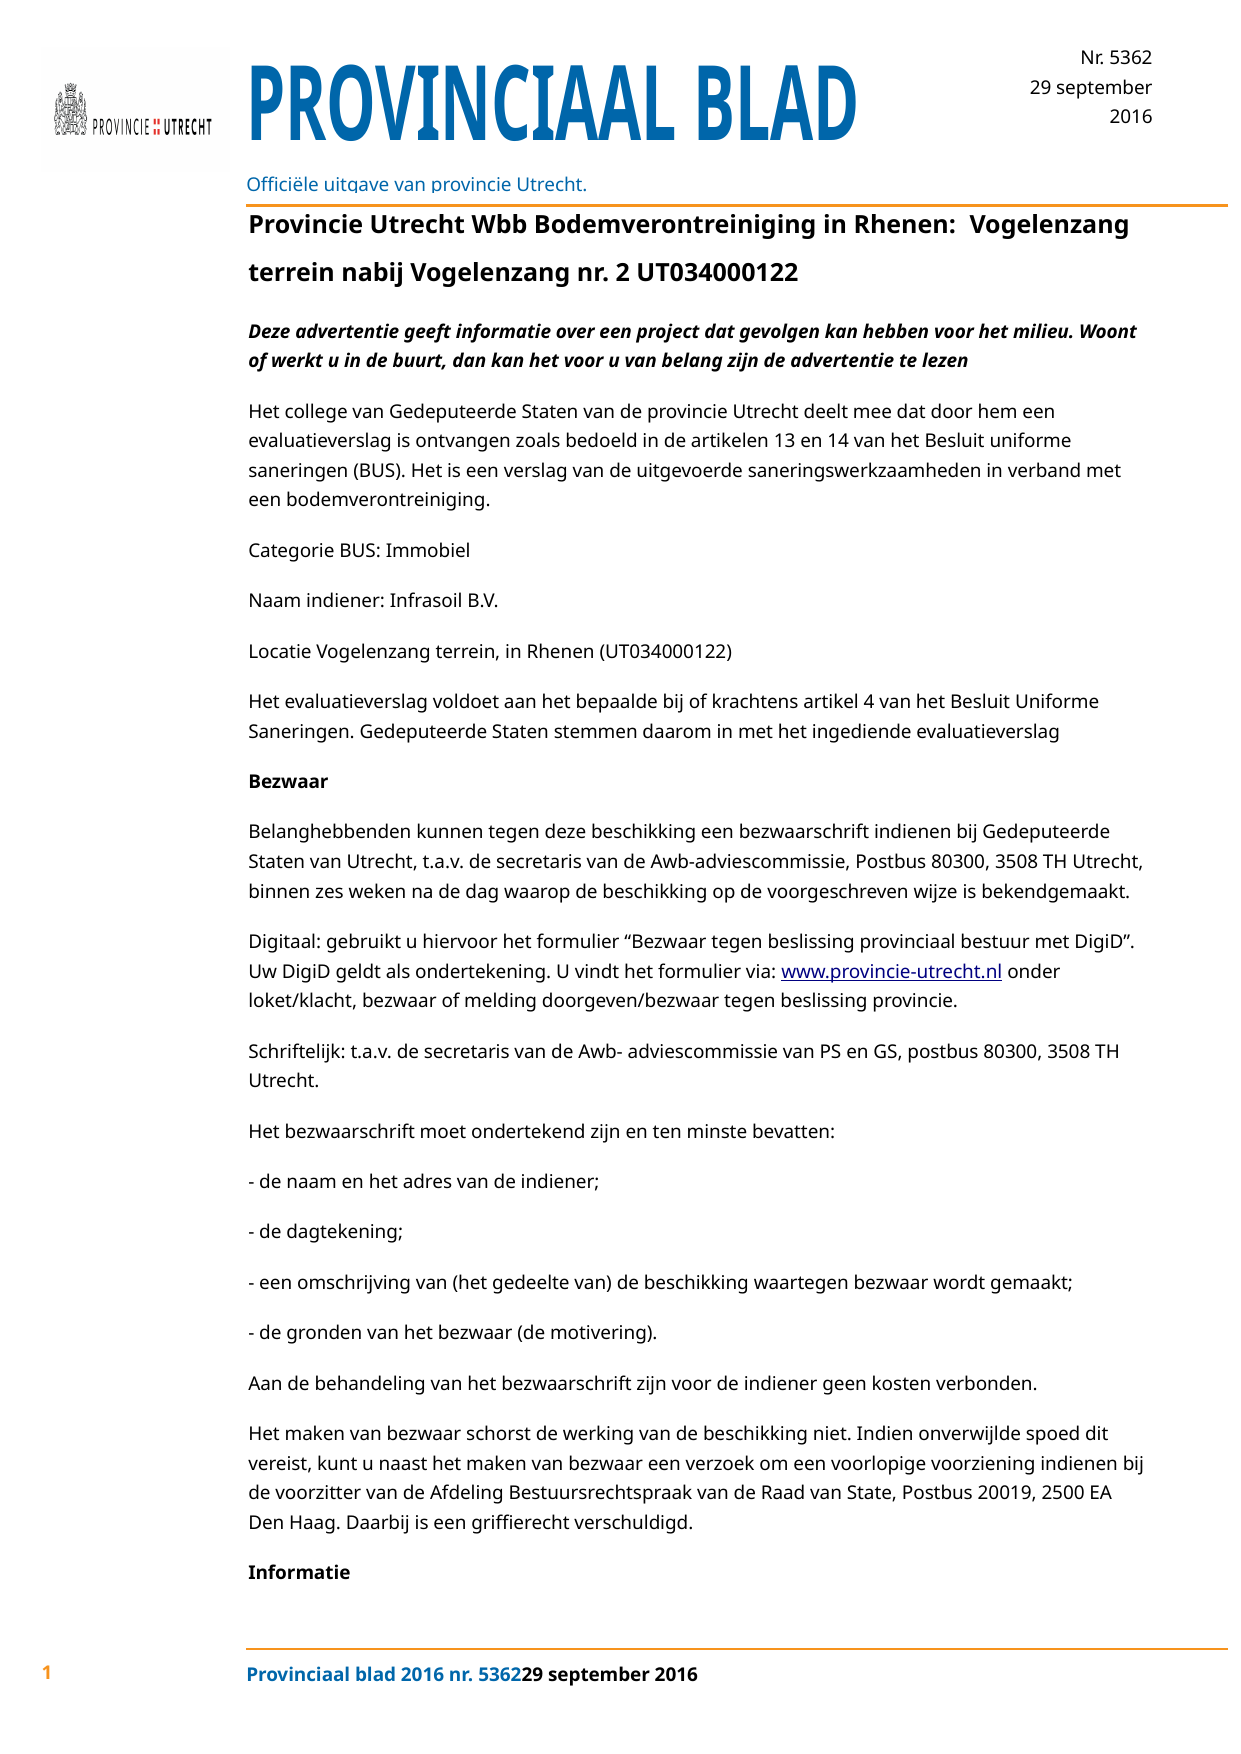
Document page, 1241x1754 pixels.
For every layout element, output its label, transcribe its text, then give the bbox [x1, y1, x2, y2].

text Categorie BUS: Immobiel [248, 537, 1152, 563]
text Naam indiener: Infrasoil B.V. [248, 587, 1152, 613]
text Belanghebbenden kunnen tegen deze beschikking een bezwaarschrift indienen bij Gedeputeerde Staten van Utrecht, t.a.v. de secretaris van de Awb-adviescommissie, Postbus 80300, 3508 TH Utrecht, binnen zes weken na de dag waarop de beschikking op de voorgeschreven wijze is bekendgemaakt. [248, 819, 1152, 904]
text Deze advertentie geeft informatie over een project dat gevolgen kan hebben voor het milieu. Woont of werkt u in de buurt, dan kan het voor u van belang zijn de advertentie te lezen [248, 318, 1152, 373]
text Provincie Utrecht Wbb Bodemverontreiniging in Rhenen: Vogelenzang terrein nabij Vogelenzang nr. 2 UT034000122 [248, 207, 1152, 288]
text Informatie [248, 1559, 1152, 1585]
text Het bezwaarschrift moet ondertekend zijn en ten minste bevatten: [248, 1118, 1152, 1144]
text Schriftelijk: t.a.v. de secretaris van de Awb- adviescommissie van PS en GS, postbus 80300, 3508 TH Utrecht. [248, 1038, 1152, 1093]
text Het maken van bezwaar schorst de werking van de beschikking niet. Indien onverwijlde spoed dit vereist, kunt u naast het maken van bezwaar een verzoek om een voorlopige voorziening indienen bij de voorzitter van de Afdeling Bestuursrechtspraak van de Raad van State, Postbus 20019, 2500 EA Den Haag. Daarbij is een griffierecht verschuldigd. [248, 1420, 1152, 1535]
text - de dagtekening; [248, 1219, 1152, 1244]
picture [41, 47, 231, 172]
text Het evaluatieverslag voldoet aan het bepaalde bij of krachtens artikel 4 van het Besluit Uniforme Saneringen. Gedeputeerde Staten stemmen daarom in met het ingediende evaluatieverslag [248, 688, 1152, 744]
text - de gronden van het bezwaar (de motivering). [248, 1319, 1152, 1345]
text Bezwaar [248, 768, 1152, 794]
text Het college van Gedeputeerde Staten van de provincie Utrecht deelt mee dat door hem een evaluatieverslag is ontvangen zoals bedoeld in de artikelen 13 en 14 van het Besluit uniforme saneringen (BUS). Het is een verslag van de uitgevoerde saneringswerkzaamheden in verband met een bodemverontreiniging. [248, 398, 1152, 512]
text Locatie Vogelenzang terrein, in Rhenen (UT034000122) [248, 638, 1152, 664]
text - een omschrijving van (het gedeelte van) de beschikking waartegen bezwaar wordt gemaakt; [248, 1269, 1152, 1295]
text Aan de behandeling van het bezwaarschrift zijn voor de indiener geen kosten verbonden. [248, 1370, 1152, 1396]
text Digitaal: gebruikt u hiervoor het formulier “Bezwaar tegen beslissing provinciaal bestuur met DigiD”. Uw DigiD geldt als ondertekening. U vindt het formulier via: www.provincie-utrecht.nl onder loket/klacht, bezwaar of melding doorgeven/bezwaar tegen beslissing provincie. [248, 928, 1152, 1013]
text - de naam en het adres van de indiener; [248, 1168, 1152, 1194]
